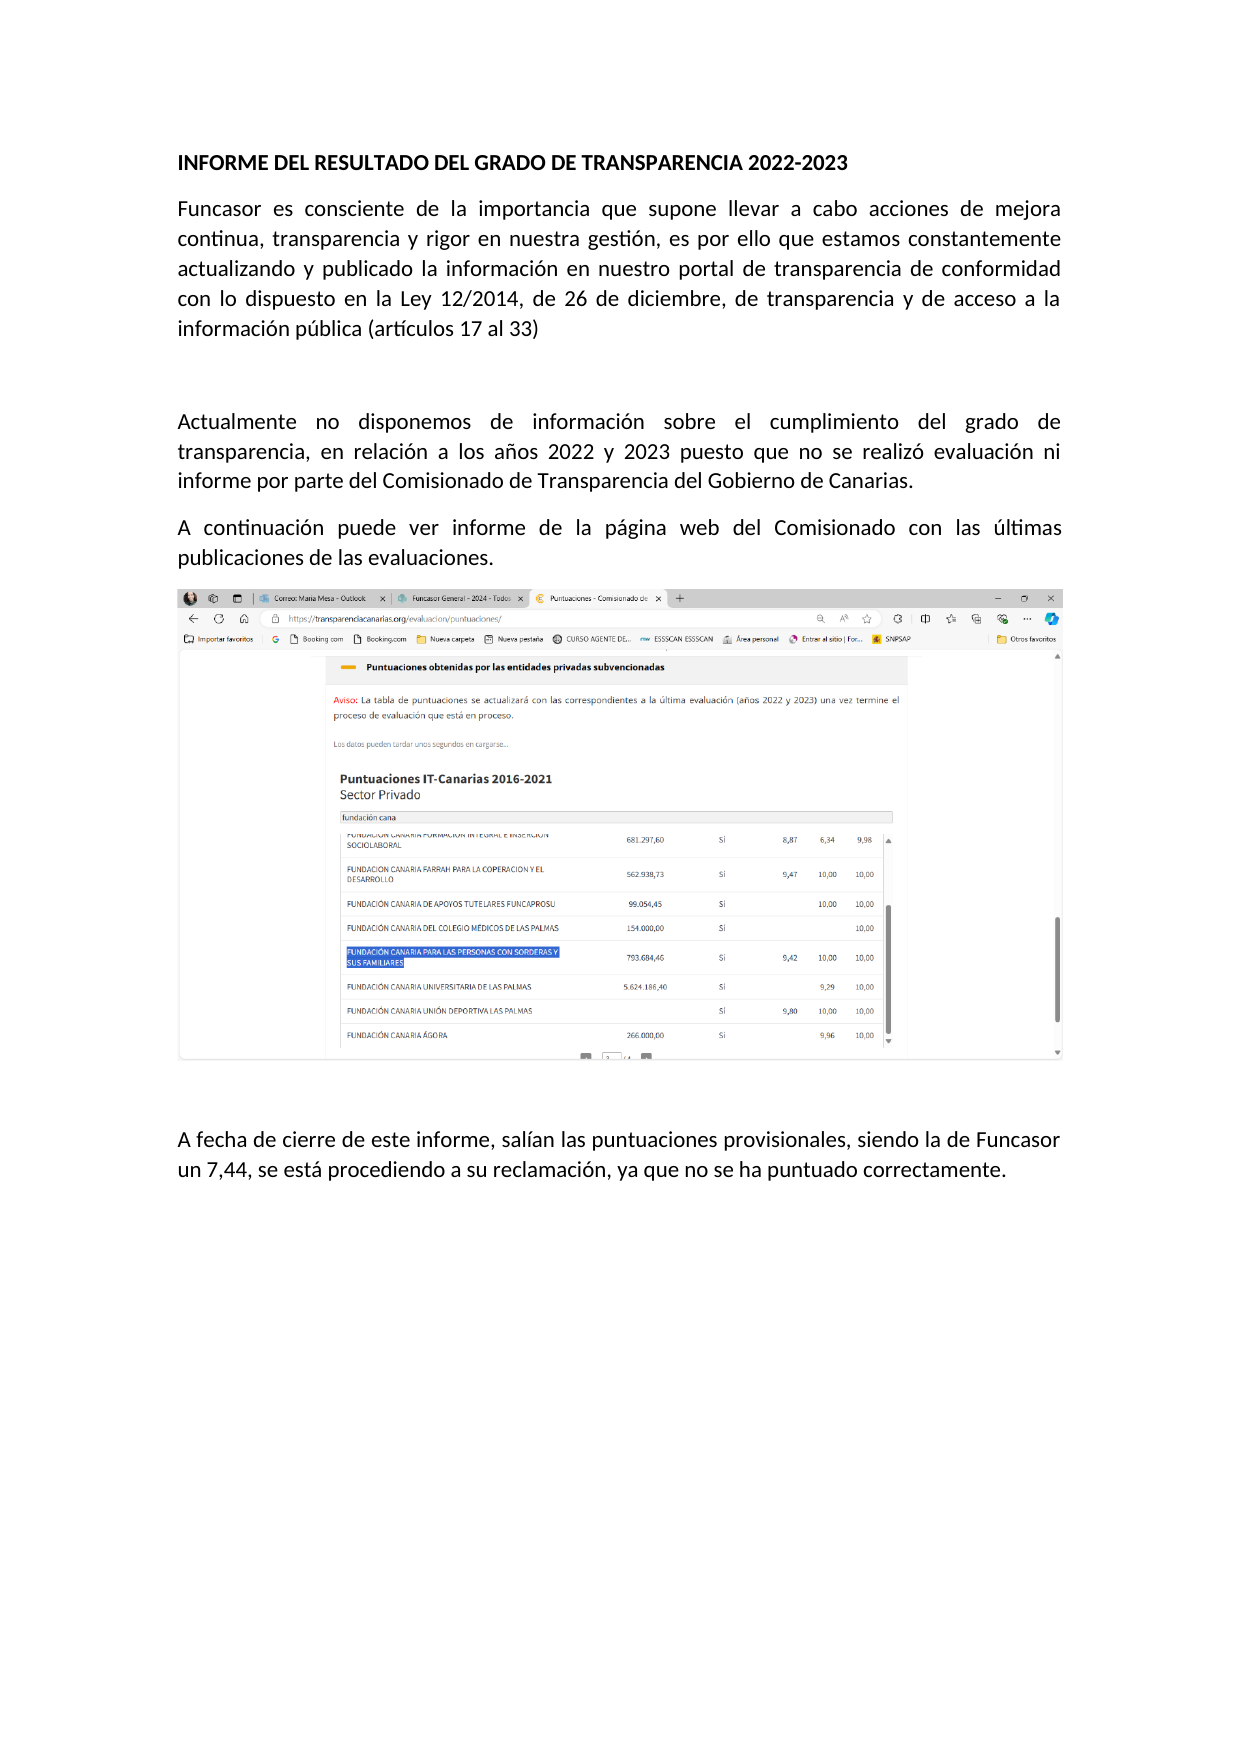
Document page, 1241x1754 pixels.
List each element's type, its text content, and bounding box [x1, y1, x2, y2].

text INFORME DEL RESULTADO DEL GRADO DE TRANSPARENCIA 2022-2023 [177, 148, 1063, 176]
text A continuación puede ver informe de la página web del Comisionado con las últimas publicaciones de las evaluaciones. [177, 513, 1063, 571]
text Actualmente no disponemos de información sobre el cumplimiento del grado de transparencia, en relación a los años 2022 y 2023 puesto que no se realizó evaluación ni informe por parte del Comisionado de Transparencia del Gobierno de Canarias. [177, 407, 1063, 495]
text Funcasor es consciente de la importancia que supone llevar a cabo acciones de mejora continua, transparencia y rigor en nuestra gestión, es por ello que estamos constantemente actualizando y publicado la información en nuestro portal de transparencia de conformidad con lo dispuesto en la Ley 12/2014, de 26 de diciembre, de transparencia y de acceso a la información pública (artículos 17 al 33) [177, 194, 1063, 342]
text A fecha de cierre de este informe, salían las puntuaciones provisionales, siendo la de Funcasor un 7,44, se está procediendo a su reclamación, ya que no se ha puntuado correctamente. [177, 1125, 1063, 1183]
